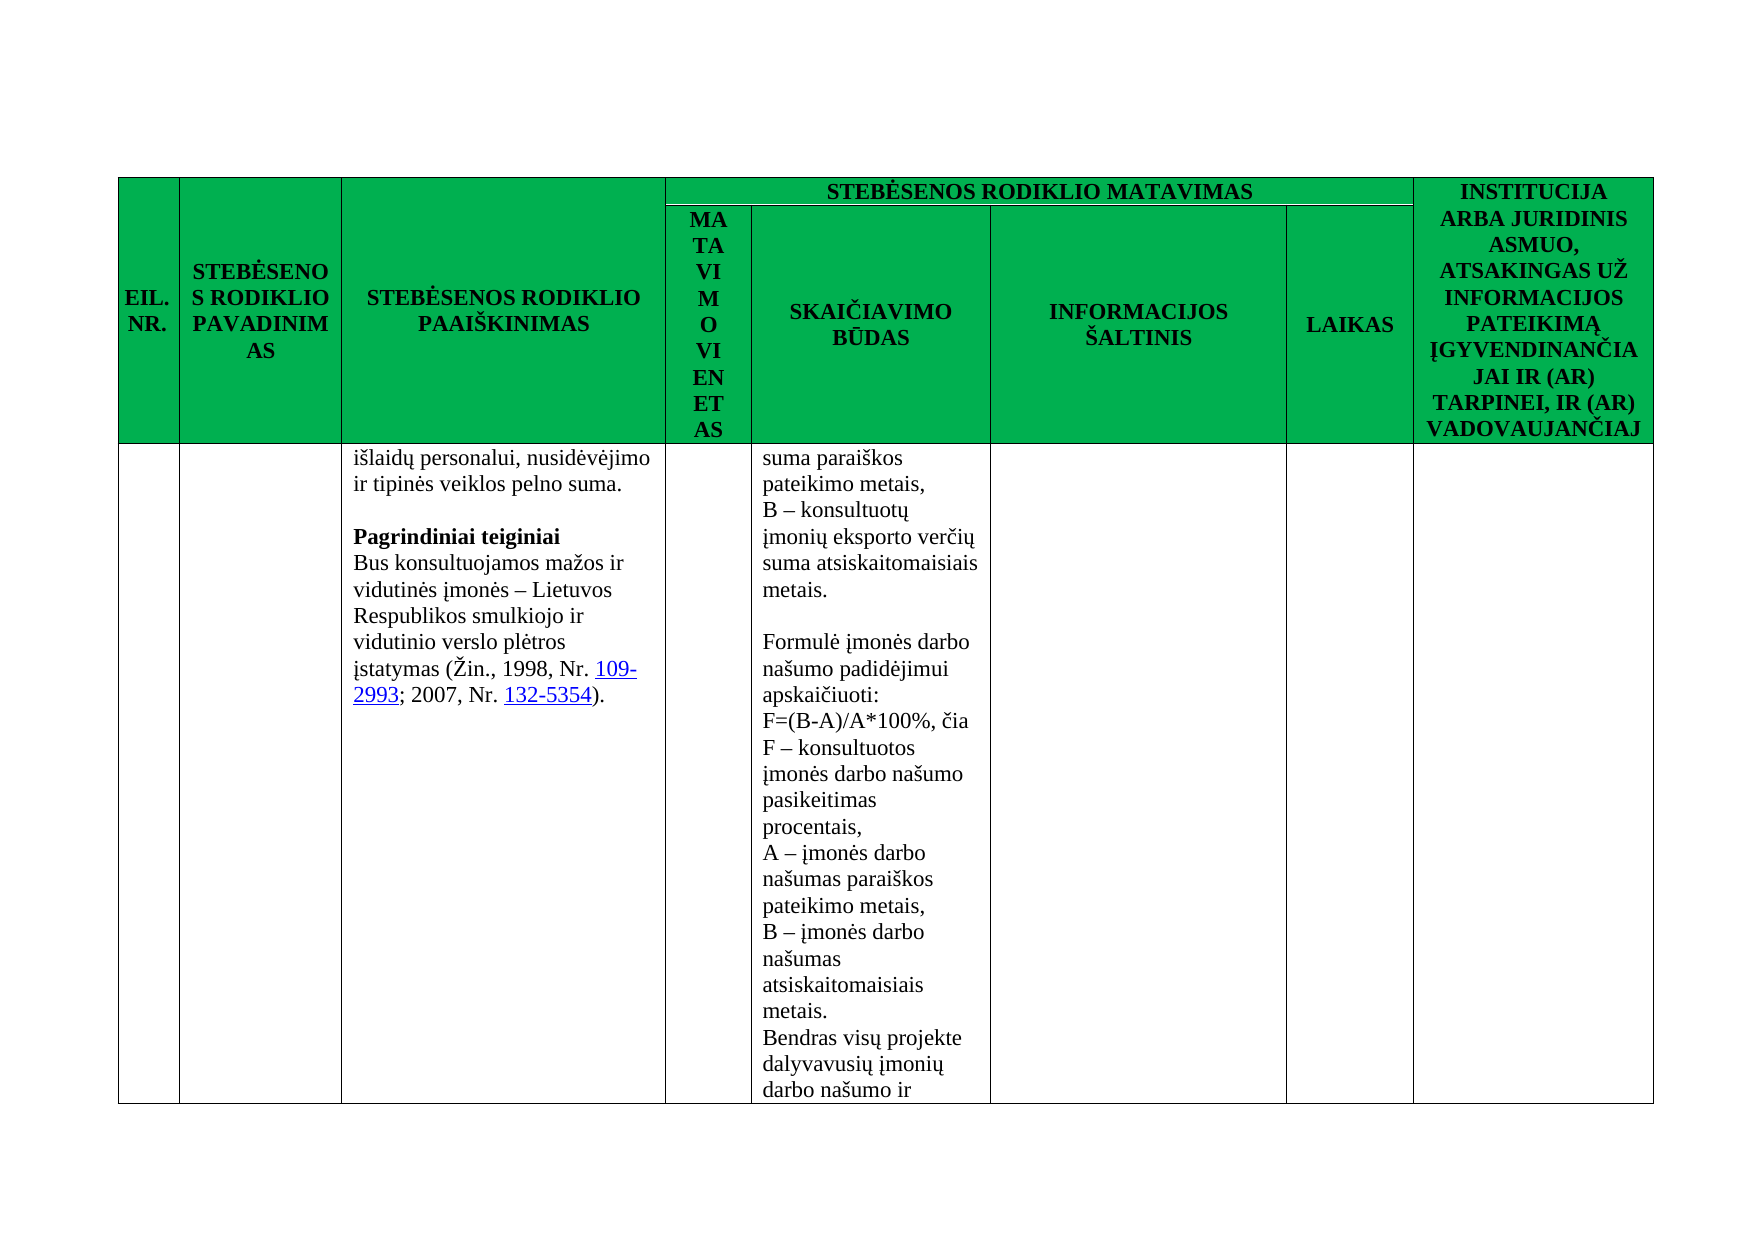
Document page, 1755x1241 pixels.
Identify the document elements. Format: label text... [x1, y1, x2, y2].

table_cell LAIKAS [1287, 206, 1413, 443]
table_cell [666, 444, 751, 1103]
table_cell išlaidų personalui, nusidėvėjimo ir tipinės veiklos pelno suma. Pagrindiniai teiginiai Bus konsultuojamos mažos ir vidutinės įmonės – Lietuvos Respublikos smulkiojo ir vidutinio verslo plėtros įstatymas (Žin., 1998, Nr. 109-2993; 2007, Nr. 132-5354). [342, 444, 665, 1103]
table_cell SKAIČIAVIMO BŪDAS [752, 206, 990, 443]
table_cell Projekto vykdytojas. [1414, 444, 1653, 1103]
table_cell [180, 444, 341, 1103]
table_header STEBĖSENOS RODIKLIO PAAIŠKINIMAS [342, 178, 665, 443]
table_cell suma paraiškos pateikimo metais, B – konsultuotų įmonių eksporto verčių suma atsiskaitomaisiais metais. Formulė įmonės darbo našumo padidėjimui apskaičiuoti: F=(B-A)/A*100%, čia F – konsultuotos įmonės darbo našumo pasikeitimas procentais, A – įmonės darbo našumas paraiškos pateikimo metais, B – įmonės darbo našumas atsiskaitomaisiais metais. Bendras visų projekte dalyvavusių įmonių darbo našumo ir [752, 444, 990, 1103]
table_cell MATAVIMO VIENETAS [666, 206, 751, 443]
table_cell [119, 444, 179, 1103]
table_cell [1287, 444, 1413, 1103]
table_header INSTITUCIJA ARBA JURIDINIS ASMUO, ATSAKINGAS UŽ INFORMACIJOS PATEIKIMĄ ĮGYVENDINANČIAJAI IR (AR) TARPINEI, IR (AR) VADOVAUJANČIAJAI INSTITUCIJAI [1414, 178, 1653, 443]
table_cell INFORMACIJOS ŠALTINIS [991, 206, 1286, 443]
table_header STEBĖSENOS RODIKLIO PAVADINIMAS [180, 178, 341, 443]
table_cell [991, 444, 1286, 1103]
table_header STEBĖSENOS RODIKLIO MATAVIMAS [666, 178, 1413, 204]
table_header EIL. NR. [119, 178, 179, 443]
